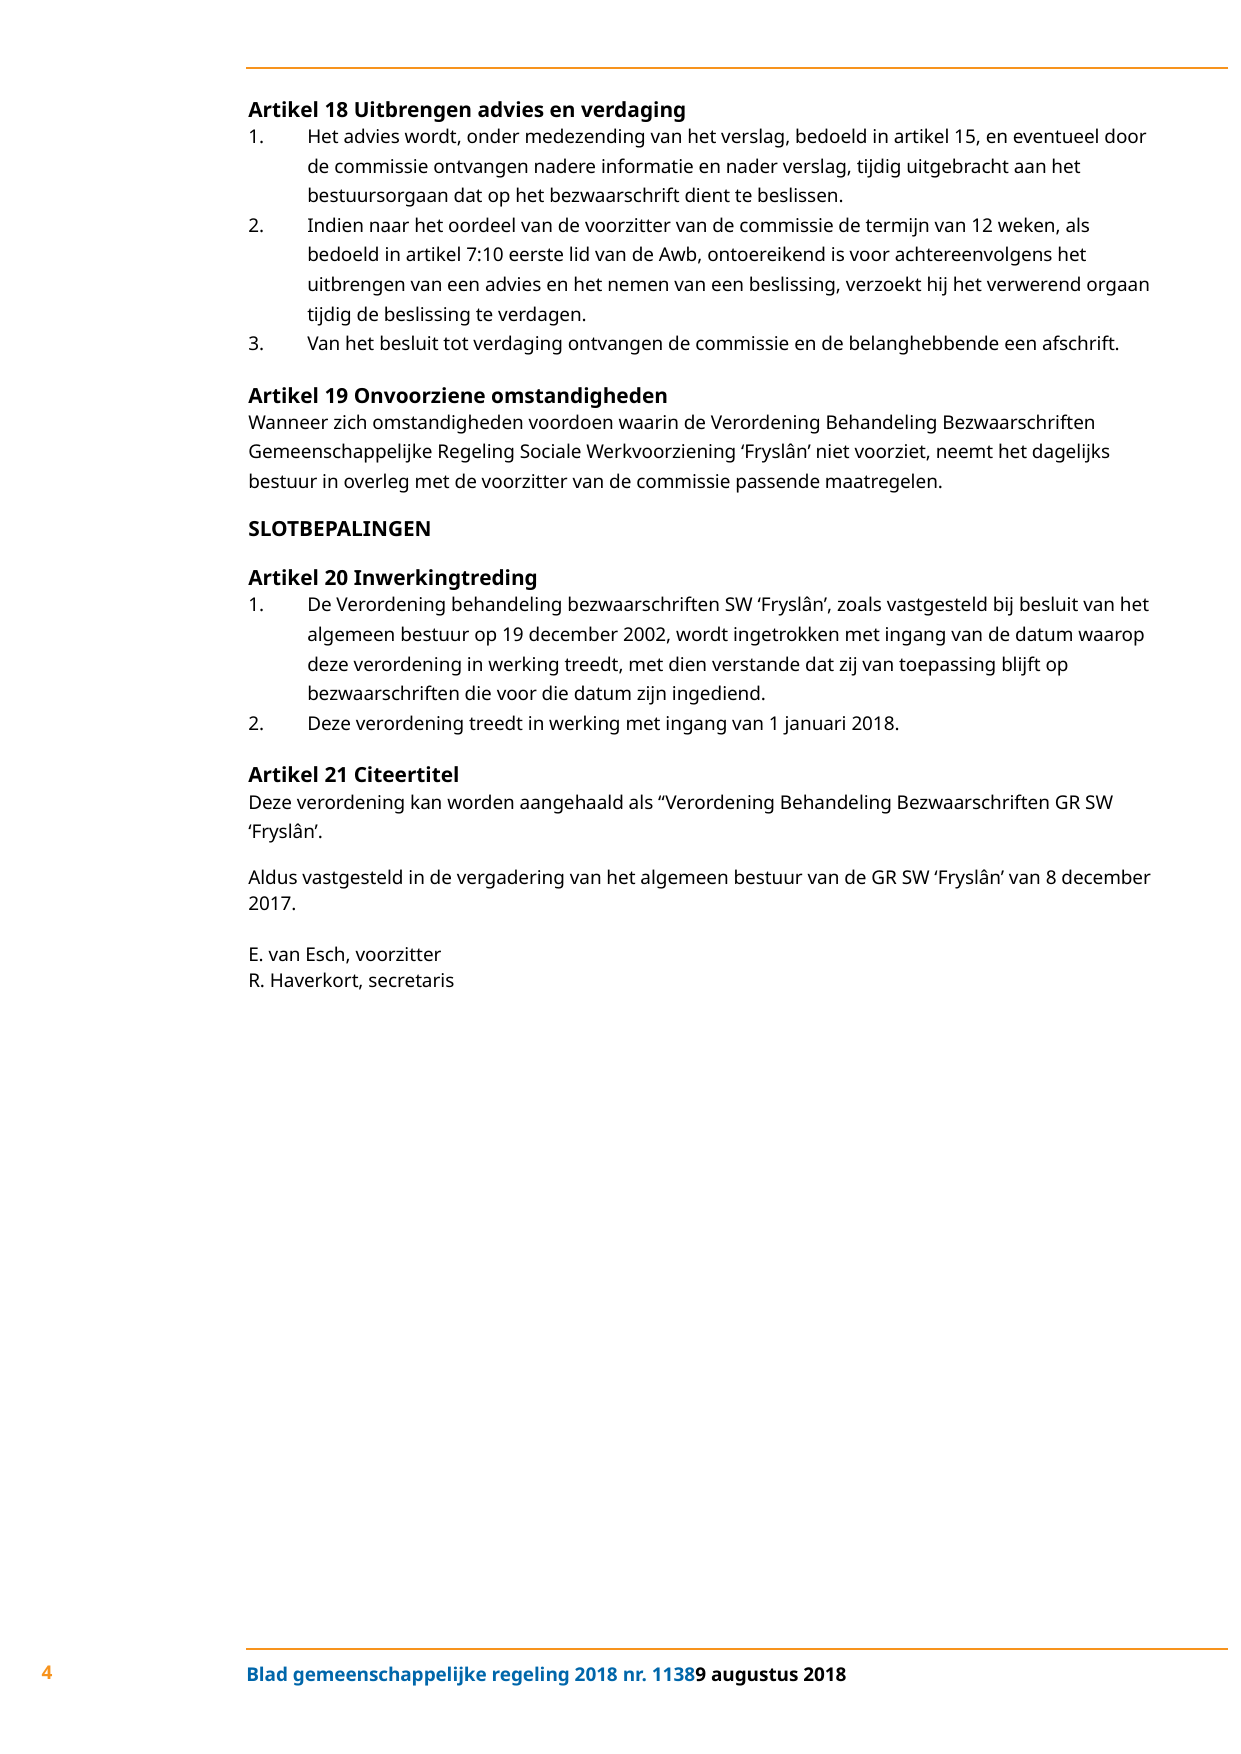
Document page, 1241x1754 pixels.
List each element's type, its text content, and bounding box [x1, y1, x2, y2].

picture [41, 47, 231, 172]
text Wanneer zich omstandigheden voordoen waarin de Verordening Behandeling Bezwaarschriften Gemeenschappelijke Regeling Sociale Werkvoorziening ‘Fryslân’ niet voorziet, neemt het dagelijks bestuur in overleg met de voorzitter van de commissie passende maatregelen. [248, 409, 1152, 494]
list Indien naar het oordeel van de voorzitter van de commissie de termijn van 12 weken, als bedoeld in artikel 7:10 eerste lid van de Awb, ontoereikend is voor achtereenvolgens het uitbrengen van een advies en het nemen van een beslissing, verzoekt hij het verwerend orgaan tijdig de beslissing te verdagen. [248, 212, 1152, 326]
text Artikel 21 Citeertitel [248, 760, 1152, 789]
text E. van Esch, voorzitter [248, 941, 1152, 967]
text Artikel 20 Inwerkingtreding [248, 563, 1152, 592]
list Het advies wordt, onder medezending van het verslag, bedoeld in artikel 15, en eventueel door de commissie ontvangen nadere informatie en nader verslag, tijdig uitgebracht aan het bestuursorgaan dat op het bezwaarschrift dient te beslissen. [248, 123, 1152, 208]
text SLOTBEPALINGEN [248, 514, 1152, 542]
text R. Haverkort, secretaris [248, 967, 1152, 993]
text Artikel 19 Onvoorziene omstandigheden [248, 381, 1152, 409]
list De Verordening behandeling bezwaarschriften SW ‘Fryslân’, zoals vastgesteld bij besluit van het algemeen bestuur op 19 december 2002, wordt ingetrokken met ingang van de datum waarop deze verordening in werking treedt, met dien verstande dat zij van toepassing blijft op bezwaarschriften die voor die datum zijn ingediend. [248, 592, 1152, 706]
text Artikel 18 Uitbrengen advies en verdaging [248, 95, 1152, 123]
list Van het besluit tot verdaging ontvangen de commissie en de belanghebbende een afschrift. [248, 330, 1152, 356]
text Deze verordening kan worden aangehaald als “Verordening Behandeling Bezwaarschriften GR SW ‘Fryslân’. [248, 789, 1152, 844]
text Aldus vastgesteld in de vergadering van het algemeen bestuur van de GR SW ‘Fryslân’ van 8 december 2017. [248, 864, 1152, 916]
list Deze verordening treedt in werking met ingang van 1 januari 2018. [248, 710, 1152, 736]
